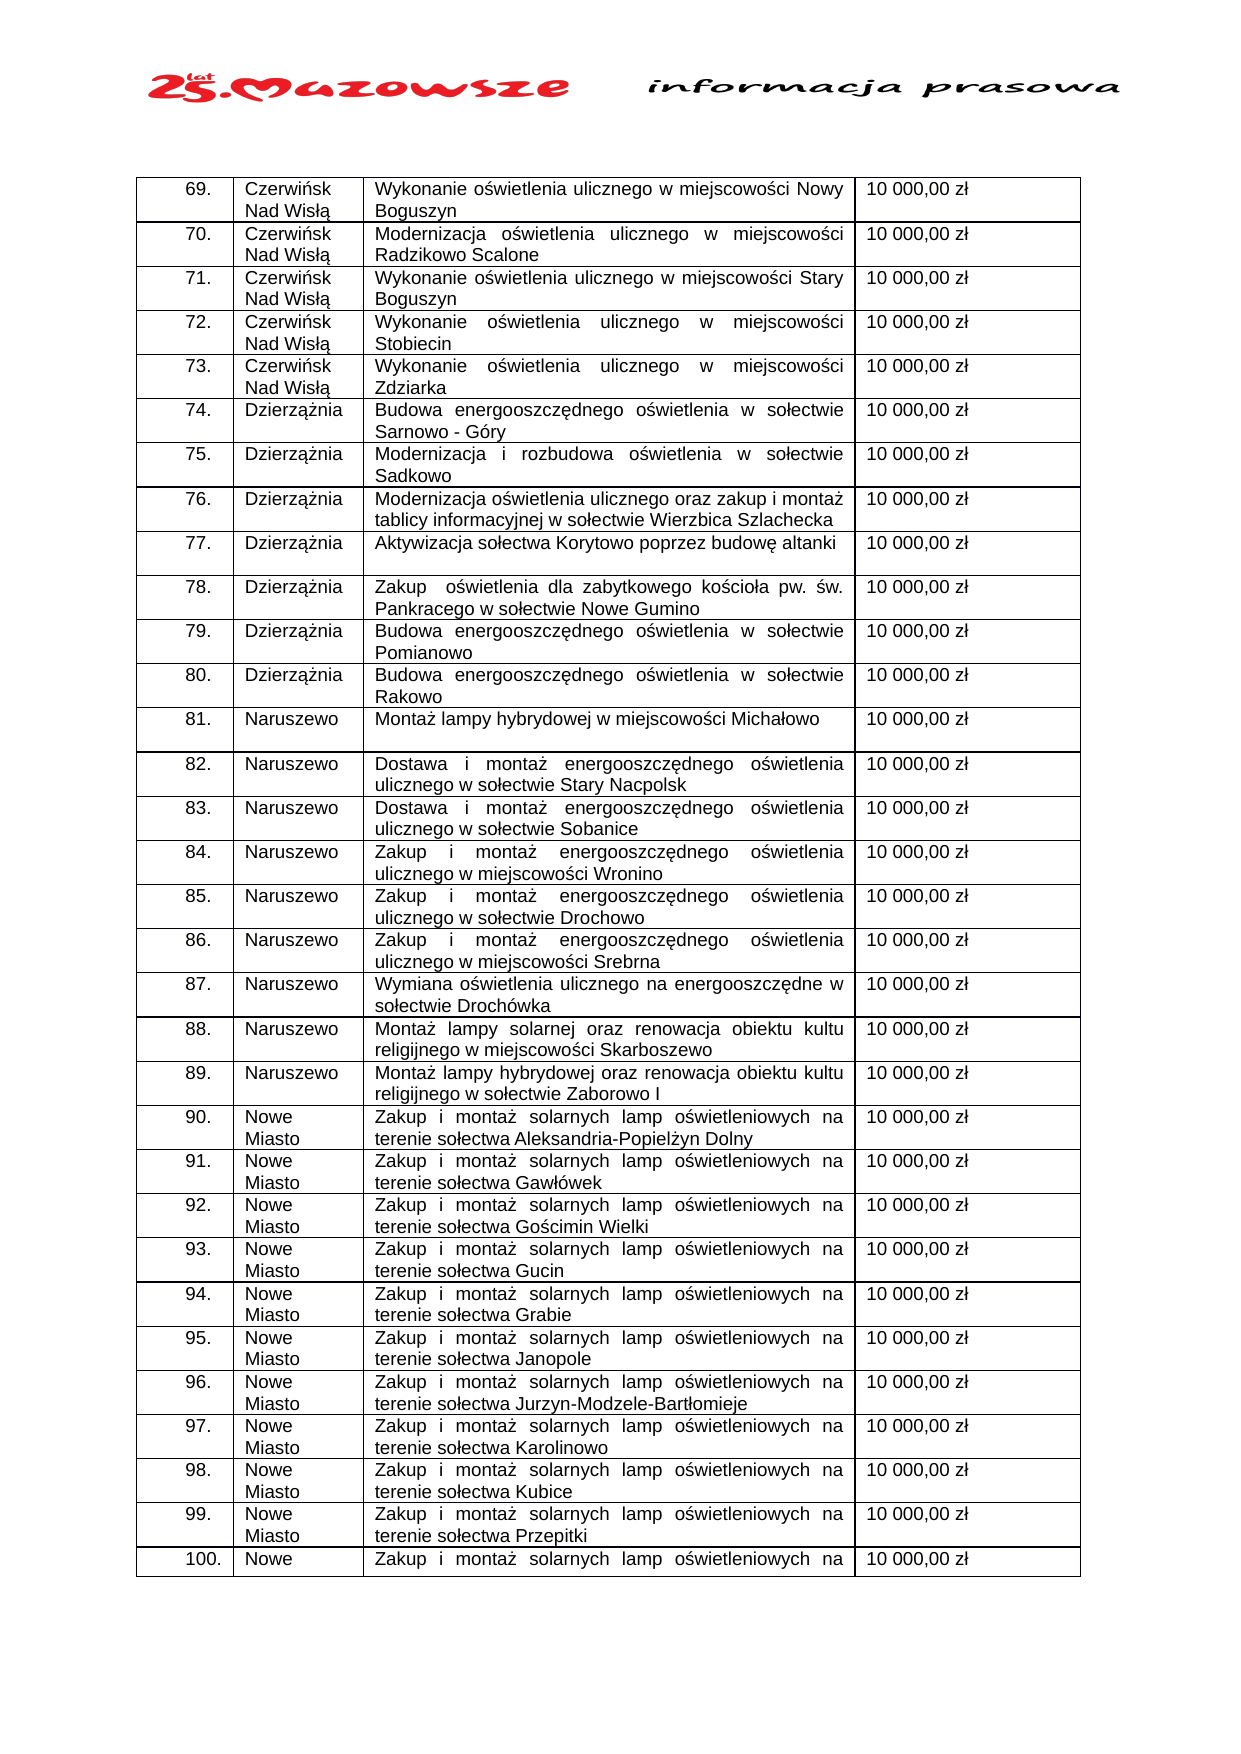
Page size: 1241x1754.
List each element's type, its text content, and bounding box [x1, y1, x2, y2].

table_cell [137, 311, 233, 354]
table_cell [137, 355, 233, 398]
table_cell Dzierzążnia [234, 399, 363, 442]
picture [628, 73, 1140, 103]
table_cell [137, 1238, 233, 1281]
table_cell Naruszewo [234, 929, 363, 972]
table_cell Dzierzążnia [234, 620, 363, 663]
table_cell [137, 1106, 233, 1149]
table_cell Naruszewo [234, 1062, 363, 1105]
table_cell Modernizacja oświetlenia ulicznego oraz zakup i montaż tablicy informacyjnej w sołectwie Wierzbica Szlachecka [364, 488, 854, 531]
table_cell Montaż lampy solarnej oraz renowacja obiektu kultu religijnego w miejscowości Skarboszewo [364, 1018, 854, 1061]
table_cell Zakup i montaż solarnych lamp oświetleniowych na terenie sołectwa Kubice [364, 1459, 854, 1502]
table_cell Dzierzążnia [234, 443, 363, 486]
table_cell 10 000,00 zł [856, 1371, 1080, 1414]
table_cell Zakup i montaż solarnych lamp oświetleniowych na [364, 1548, 854, 1576]
table_cell [137, 1548, 233, 1576]
table_cell Nowe Miasto [234, 1459, 363, 1502]
table_cell 10 000,00 zł [856, 223, 1080, 266]
table_cell Zakup i montaż solarnych lamp oświetleniowych na terenie sołectwa Jurzyn-Modzele-Bartłomieje [364, 1371, 854, 1414]
table_cell Czerwińsk Nad Wisłą [234, 355, 363, 398]
table_cell [137, 929, 233, 972]
table_cell Dzierzążnia [234, 532, 363, 575]
table_cell 10 000,00 zł [856, 355, 1080, 398]
table_cell 10 000,00 zł [856, 1503, 1080, 1546]
table_cell [137, 223, 233, 266]
table_cell [137, 532, 233, 575]
table_cell [137, 1150, 233, 1193]
table_cell 10 000,00 zł [856, 1238, 1080, 1281]
table_cell [137, 1062, 233, 1105]
table_cell [137, 1018, 233, 1061]
table_cell Nowe Miasto [234, 1238, 363, 1281]
table_cell 10 000,00 zł [856, 1415, 1080, 1458]
table_cell Nowe Miasto [234, 1194, 363, 1237]
table_cell Montaż lampy hybrydowej w miejscowości Michałowo [364, 708, 854, 751]
table_cell Naruszewo [234, 1018, 363, 1061]
table_cell Wykonanie oświetlenia ulicznego w miejscowości Stary Boguszyn [364, 267, 854, 310]
table_cell Montaż lampy hybrydowej oraz renowacja obiektu kultu religijnego w sołectwie Zaborowo I [364, 1062, 854, 1105]
table_cell 10 000,00 zł [856, 178, 1080, 221]
table_cell Wykonanie oświetlenia ulicznego w miejscowości Zdziarka [364, 355, 854, 398]
table_cell Naruszewo [234, 841, 363, 884]
table_cell Zakup i montaż solarnych lamp oświetleniowych na terenie sołectwa Gucin [364, 1238, 854, 1281]
table_cell Nowe [234, 1548, 363, 1576]
table_cell [137, 267, 233, 310]
table_cell Zakup i montaż solarnych lamp oświetleniowych na terenie sołectwa Grabie [364, 1283, 854, 1326]
table_cell 10 000,00 zł [856, 311, 1080, 354]
table_cell 10 000,00 zł [856, 841, 1080, 884]
table_cell 10 000,00 zł [856, 620, 1080, 663]
table_cell [137, 841, 233, 884]
table_cell [137, 1415, 233, 1458]
table_cell Wymiana oświetlenia ulicznego na energooszczędne w sołectwie Drochówka [364, 973, 854, 1016]
table_cell 10 000,00 zł [856, 664, 1080, 707]
picture [147, 73, 569, 103]
table_cell 10 000,00 zł [856, 576, 1080, 619]
table_cell [137, 576, 233, 619]
table_cell Dzierzążnia [234, 576, 363, 619]
table_cell Wykonanie oświetlenia ulicznego w miejscowości Stobiecin [364, 311, 854, 354]
table_cell Nowe Miasto [234, 1150, 363, 1193]
table_cell Naruszewo [234, 797, 363, 840]
table_cell Naruszewo [234, 973, 363, 1016]
table_cell [137, 1371, 233, 1414]
table_cell [137, 443, 233, 486]
table_cell [137, 1503, 233, 1546]
table_cell 10 000,00 zł [856, 1194, 1080, 1237]
table_cell Budowa energooszczędnego oświetlenia w sołectwie Pomianowo [364, 620, 854, 663]
table_cell Modernizacja oświetlenia ulicznego w miejscowości Radzikowo Scalone [364, 223, 854, 266]
table_cell 10 000,00 zł [856, 399, 1080, 442]
table_cell [137, 664, 233, 707]
table_cell 10 000,00 zł [856, 443, 1080, 486]
table_cell [137, 178, 233, 221]
table_cell [137, 708, 233, 751]
table_cell 10 000,00 zł [856, 1459, 1080, 1502]
table_cell 10 000,00 zł [856, 929, 1080, 972]
table_cell [137, 1327, 233, 1370]
table_cell Zakup i montaż energooszczędnego oświetlenia ulicznego w sołectwie Drochowo [364, 885, 854, 928]
table_cell [137, 973, 233, 1016]
table_cell Zakup i montaż solarnych lamp oświetleniowych na terenie sołectwa Aleksandria-Popielżyn Dolny [364, 1106, 854, 1149]
table_cell 10 000,00 zł [856, 1106, 1080, 1149]
table_cell Zakup i montaż energooszczędnego oświetlenia ulicznego w miejscowości Srebrna [364, 929, 854, 972]
table_cell 10 000,00 zł [856, 488, 1080, 531]
table_cell Dzierzążnia [234, 664, 363, 707]
table_cell 10 000,00 zł [856, 532, 1080, 575]
table_cell 10 000,00 zł [856, 797, 1080, 840]
table_cell Zakup i montaż solarnych lamp oświetleniowych na terenie sołectwa Janopole [364, 1327, 854, 1370]
table_cell Modernizacja i rozbudowa oświetlenia w sołectwie Sadkowo [364, 443, 854, 486]
table_cell Wykonanie oświetlenia ulicznego w miejscowości Nowy Boguszyn [364, 178, 854, 221]
table_cell Budowa energooszczędnego oświetlenia w sołectwie Sarnowo - Góry [364, 399, 854, 442]
table_cell Zakup i montaż solarnych lamp oświetleniowych na terenie sołectwa Gawłówek [364, 1150, 854, 1193]
table_cell Naruszewo [234, 708, 363, 751]
table_cell 10 000,00 zł [856, 1548, 1080, 1576]
table_cell [137, 488, 233, 531]
table_cell Naruszewo [234, 753, 363, 796]
table_cell 10 000,00 zł [856, 1062, 1080, 1105]
table_cell Aktywizacja sołectwa Korytowo poprzez budowę altanki [364, 532, 854, 575]
table_cell [137, 399, 233, 442]
table_cell Budowa energooszczędnego oświetlenia w sołectwie Rakowo [364, 664, 854, 707]
table_cell [137, 620, 233, 663]
table_cell Nowe Miasto [234, 1106, 363, 1149]
table_cell Nowe Miasto [234, 1283, 363, 1326]
table_cell [137, 797, 233, 840]
table_cell Zakup i montaż energooszczędnego oświetlenia ulicznego w miejscowości Wronino [364, 841, 854, 884]
table_cell Zakup i montaż solarnych lamp oświetleniowych na terenie sołectwa Karolinowo [364, 1415, 854, 1458]
table_cell Zakup i montaż solarnych lamp oświetleniowych na terenie sołectwa Gościmin Wielki [364, 1194, 854, 1237]
table_cell Czerwińsk Nad Wisłą [234, 178, 363, 221]
table_cell Nowe Miasto [234, 1503, 363, 1546]
table_cell [137, 1194, 233, 1237]
table_cell [137, 753, 233, 796]
table_cell [137, 1283, 233, 1326]
table_cell Czerwińsk Nad Wisłą [234, 311, 363, 354]
table_cell 10 000,00 zł [856, 267, 1080, 310]
table_cell [137, 885, 233, 928]
table_cell 10 000,00 zł [856, 1327, 1080, 1370]
table_cell Dostawa i montaż energooszczędnego oświetlenia ulicznego w sołectwie Stary Nacpolsk [364, 753, 854, 796]
table_cell Dzierzążnia [234, 488, 363, 531]
table_cell 10 000,00 zł [856, 1018, 1080, 1061]
table_cell Czerwińsk Nad Wisłą [234, 223, 363, 266]
table_cell 10 000,00 zł [856, 753, 1080, 796]
table_cell 10 000,00 zł [856, 973, 1080, 1016]
table_cell 10 000,00 zł [856, 708, 1080, 751]
table_cell 10 000,00 zł [856, 885, 1080, 928]
table_cell Dostawa i montaż energooszczędnego oświetlenia ulicznego w sołectwie Sobanice [364, 797, 854, 840]
table_cell Czerwińsk Nad Wisłą [234, 267, 363, 310]
table_cell 10 000,00 zł [856, 1283, 1080, 1326]
table_cell Naruszewo [234, 885, 363, 928]
table_cell Zakup i montaż solarnych lamp oświetleniowych na terenie sołectwa Przepitki [364, 1503, 854, 1546]
table_cell Nowe Miasto [234, 1415, 363, 1458]
table_cell Nowe Miasto [234, 1371, 363, 1414]
table_cell Nowe Miasto [234, 1327, 363, 1370]
table_cell [137, 1459, 233, 1502]
table_cell Zakup oświetlenia dla zabytkowego kościoła pw. św. Pankracego w sołectwie Nowe Gumino [364, 576, 854, 619]
table_cell 10 000,00 zł [856, 1150, 1080, 1193]
